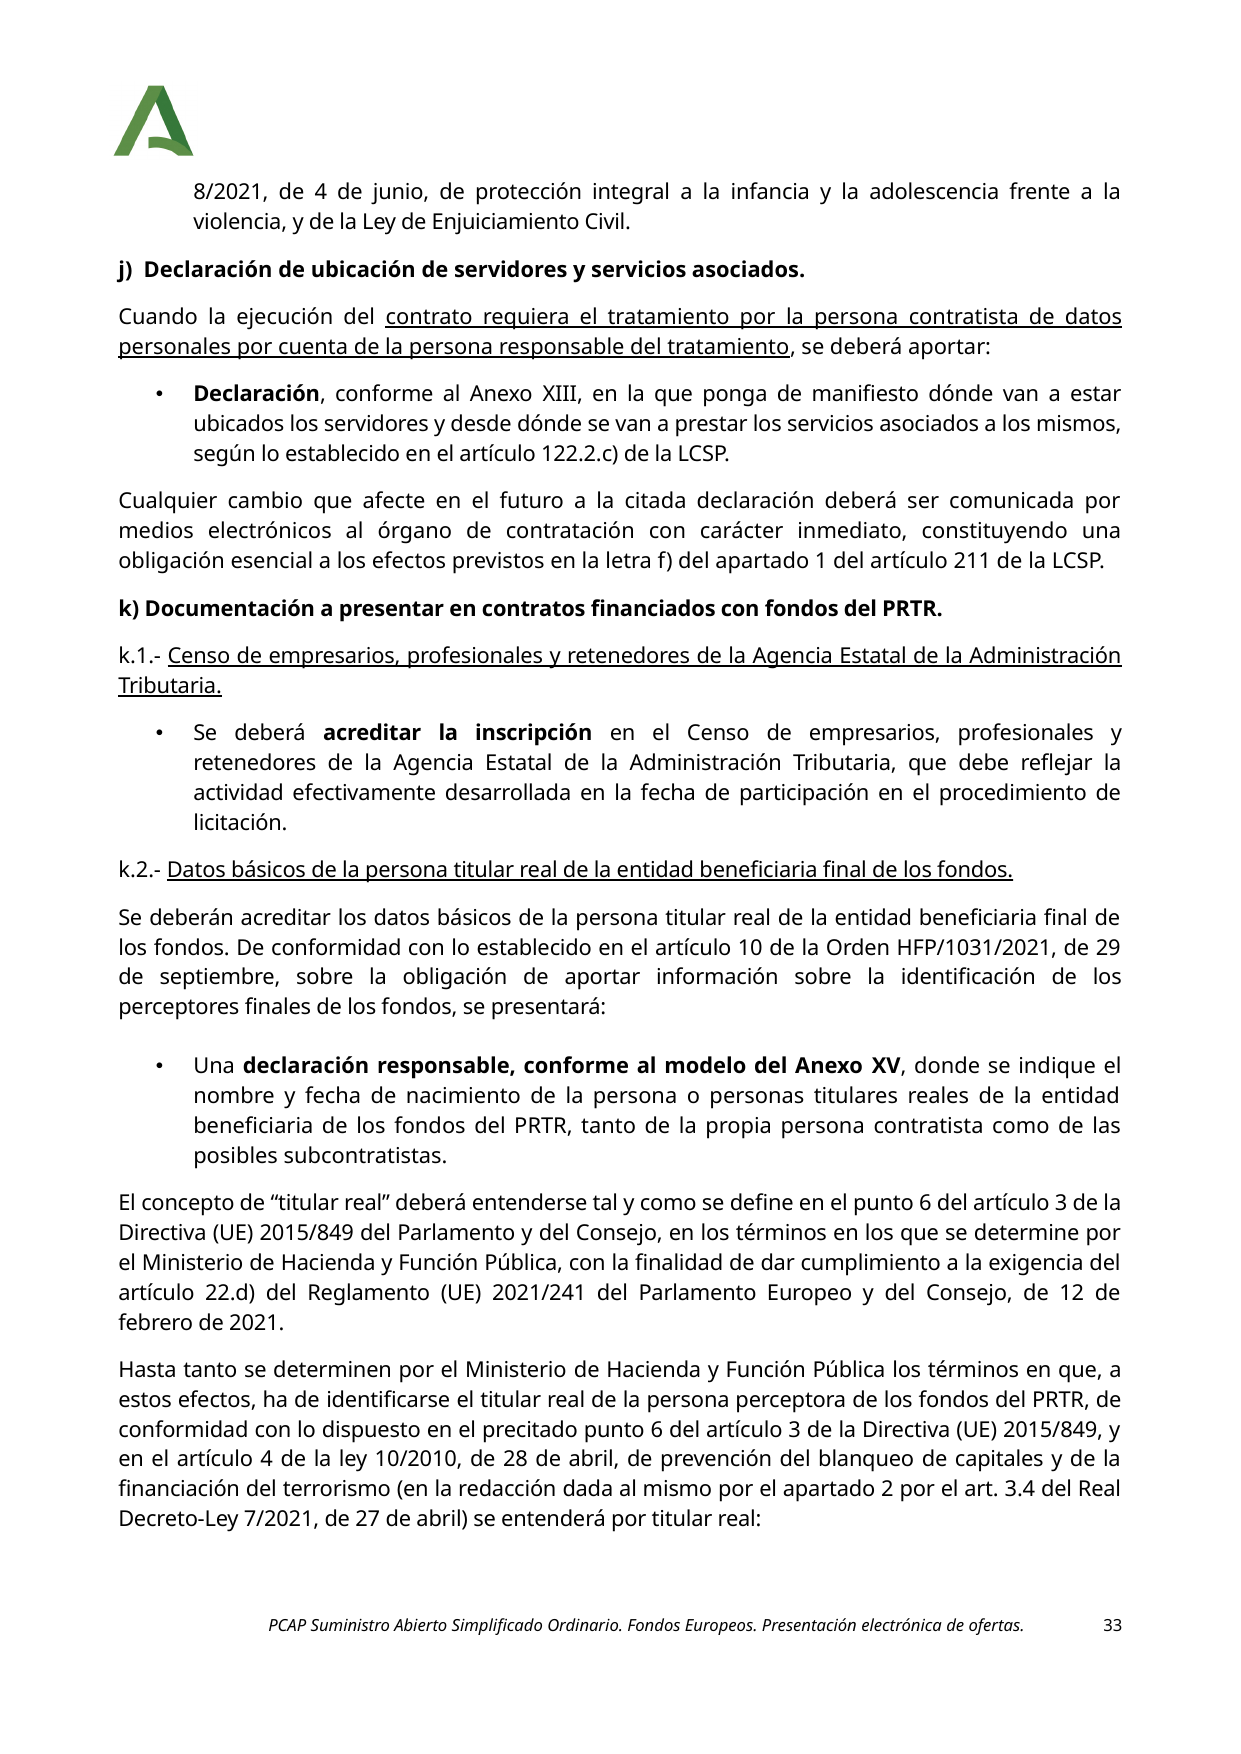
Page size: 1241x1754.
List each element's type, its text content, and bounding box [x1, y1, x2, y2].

text j) Declaración de ubicación de servidores y servicios asociados. [118, 254, 1122, 283]
list Se deberán acreditar los datos básicos de la persona titular real de la entidad beneficiaria final de los fondos. De conformidad con lo establecido en el artículo 10 de la Orden HFP/1031/2021, de 29 de septiembre, sobre la obligación de aportar información sobre la identificación de los perceptores finales de los fondos, se presentará: [118, 902, 1122, 1021]
text Cualquier cambio que afecte en el futuro a la citada declaración deberá ser comunicada por medios electrónicos al órgano de contratación con carácter inmediato, constituyendo una obligación esencial a los efectos previstos en la letra f) del apartado 1 del artículo 211 de la LCSP. [118, 486, 1122, 575]
list Se deberá acreditar la inscripción en el Censo de empresarios, profesionales y retenedores de la Agencia Estatal de la Administración Tributaria, que debe reflejar la actividad efectivamente desarrollada en la fecha de participación en el procedimiento de licitación. [156, 717, 1122, 837]
list Una declaración responsable, conforme al modelo del Anexo XV, donde se indique el nombre y fecha de nacimiento de la persona o personas titulares reales de la entidad beneficiaria de los fondos del PRTR, tanto de la propia persona contratista como de las posibles subcontratistas. [156, 1050, 1122, 1169]
text k) Documentación a presentar en contratos financiados con fondos del PRTR. [118, 593, 1122, 622]
text Hasta tanto se determinen por el Ministerio de Hacienda y Función Pública los términos en que, a estos efectos, ha de identificarse el titular real de la persona perceptora de los fondos del PRTR, de conformidad con lo dispuesto en el precitado punto 6 del artículo 3 de la Directiva (UE) 2015/849, y en el artículo 4 de la ley 10/2010, de 28 de abril, de prevención del blanqueo de capitales y de la financiación del terrorismo (en la redacción dada al mismo por el apartado 2 por el art. 3.4 del Real Decreto-Ley 7/2021, de 27 de abril) se entenderá por titular real: [118, 1354, 1122, 1533]
text El concepto de “titular real” deberá entenderse tal y como se define en el punto 6 del artículo 3 de la Directiva (UE) 2015/849 del Parlamento y del Consejo, en los términos en los que se determine por el Ministerio de Hacienda y Función Pública, con la finalidad de dar cumplimiento a la exigencia del artículo 22.d) del Reglamento (UE) 2021/241 del Parlamento Europeo y del Consejo, de 12 de febrero de 2021. [118, 1187, 1122, 1336]
text k.1.- Censo de empresarios, profesionales y retenedores de la Agencia Estatal de la Administración Tributaria. [118, 640, 1122, 700]
text Cuando la ejecución del contrato requiera el tratamiento por la persona contratista de datos personales por cuenta de la persona responsable del tratamiento, se deberá aportar: [118, 301, 1122, 361]
list Declaración, conforme al Anexo XIII, en la que ponga de manifiesto dónde van a estar ubicados los servidores y desde dónde se van a prestar los servicios asociados a los mismos, según lo establecido en el artículo 122.2.c) de la LCSP. [156, 378, 1122, 468]
list 8/2021, de 4 de junio, de protección integral a la infancia y la adolescencia frente a la violencia, y de la Ley de Enjuiciamiento Civil. [156, 176, 1122, 236]
text k.2.- Datos básicos de la persona titular real de la entidad beneficiaria final de los fondos. [118, 854, 1122, 884]
picture [109, 81, 198, 160]
